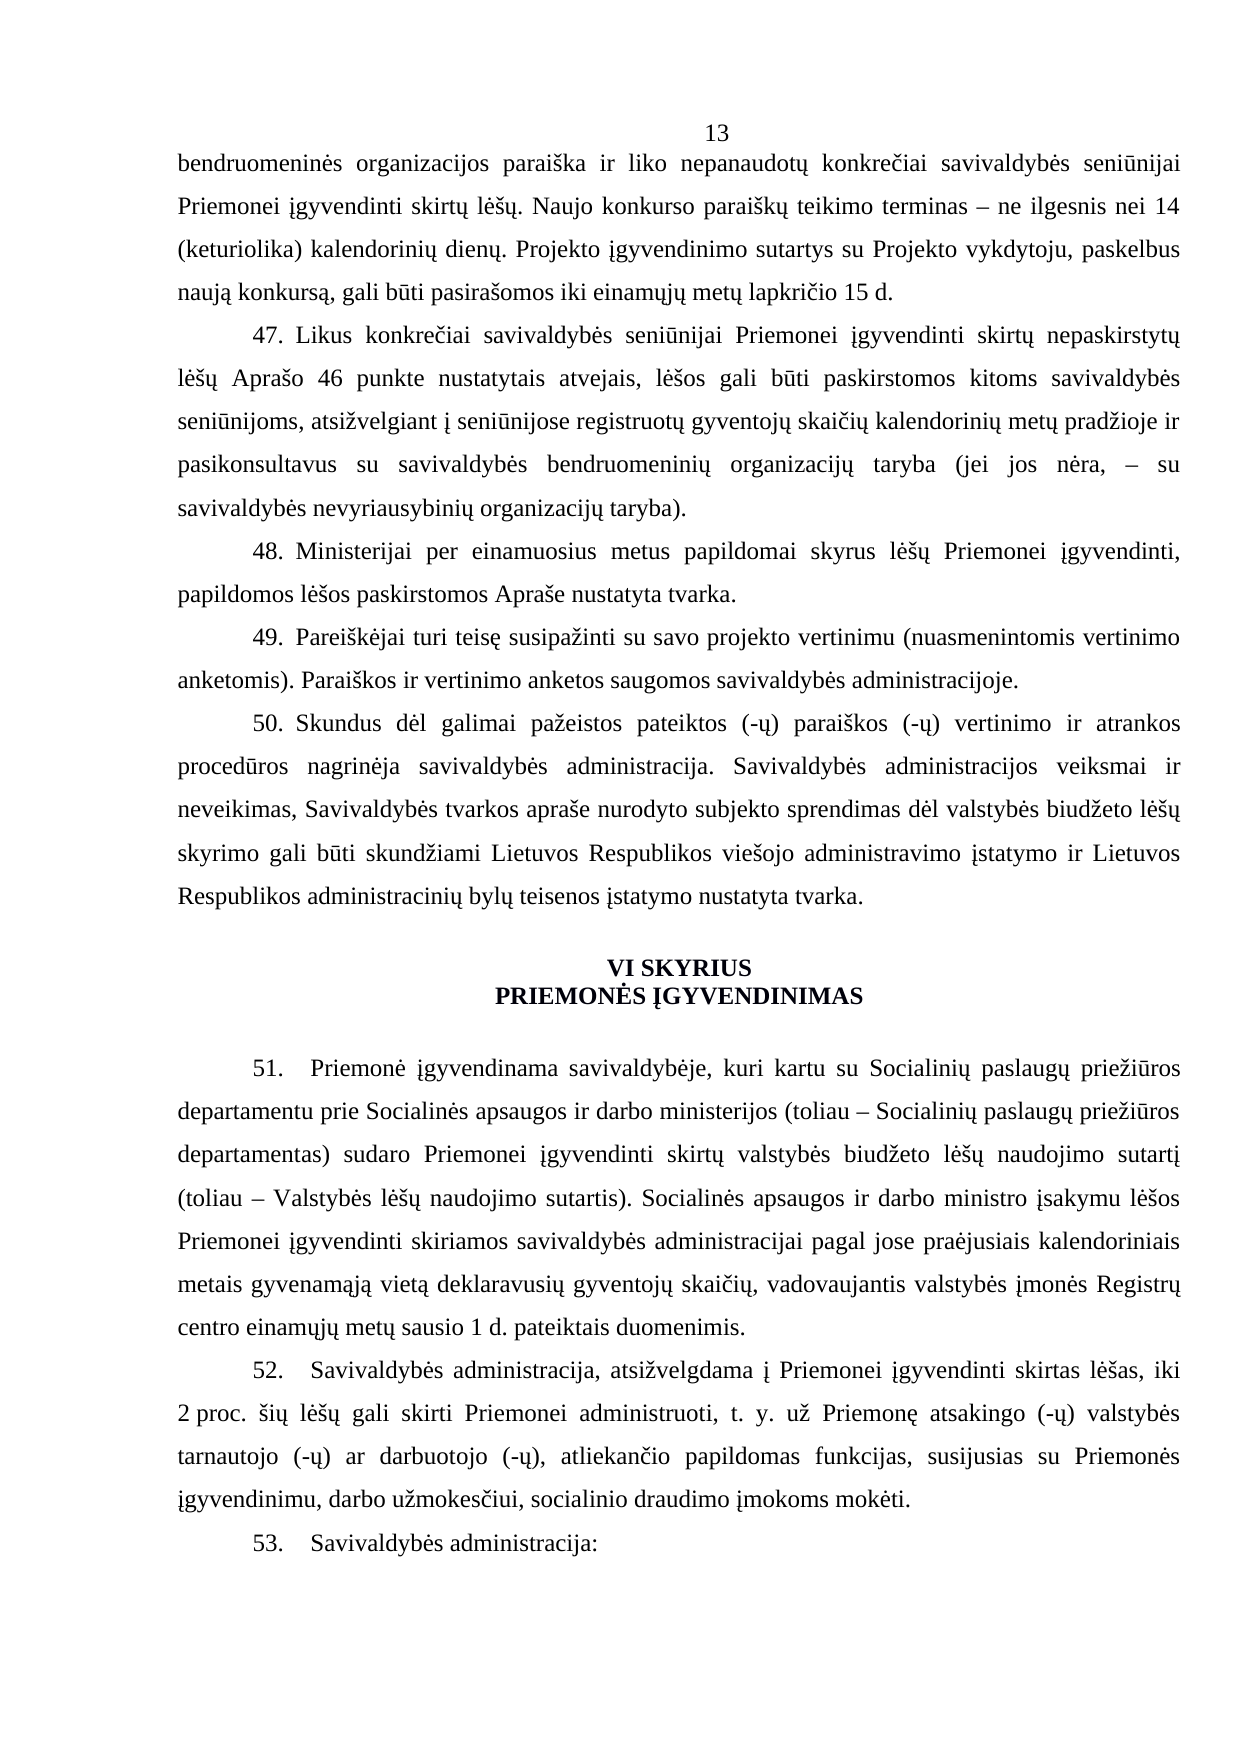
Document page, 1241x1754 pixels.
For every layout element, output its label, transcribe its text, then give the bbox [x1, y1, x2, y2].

text PRIEMONĖS ĮGYVENDINIMAS [177, 981, 1181, 1010]
text 53. Savivaldybės administracija: [177, 1528, 1181, 1556]
text 47. Likus konkrečiai savivaldybės seniūnijai Priemonei įgyvendinti skirtų nepaskirstytų lėšų Aprašo 46 punkte nustatytais atvejais, lėšos gali būti paskirstomos kitoms savivaldybės seniūnijoms, atsižvelgiant į seniūnijose registruotų gyventojų skaičių kalendorinių metų pradžioje ir pasikonsultavus su savivaldybės bendruomeninių organizacijų taryba (jei jos nėra, – su savivaldybės nevyriausybinių organizacijų taryba). [177, 320, 1181, 521]
text bendruomeninės organizacijos paraiška ir liko nepanaudotų konkrečiai savivaldybės seniūnijai Priemonei įgyvendinti skirtų lėšų. Naujo konkurso paraiškų teikimo terminas – ne ilgesnis nei 14 (keturiolika) kalendorinių dienų. Projekto įgyvendinimo sutartys su Projekto vykdytoju, paskelbus naują konkursą, gali būti pasirašomos iki einamųjų metų lapkričio 15 d. [177, 148, 1181, 306]
text 52. Savivaldybės administracija, atsižvelgdama į Priemonei įgyvendinti skirtas lėšas, iki 2 proc. šių lėšų gali skirti Priemonei administruoti, t. y. už Priemonę atsakingo (-ų) valstybės tarnautojo (-ų) ar darbuotojo (-ų), atliekančio papildomas funkcijas, susijusias su Priemonės įgyvendinimu, darbo užmokesčiui, socialinio draudimo įmokoms mokėti. [177, 1355, 1181, 1513]
text 48. Ministerijai per einamuosius metus papildomai skyrus lėšų Priemonei įgyvendinti, papildomos lėšos paskirstomos Apraše nustatyta tvarka. [177, 536, 1181, 608]
text VI SKYRIUS [177, 953, 1181, 981]
text 49. Pareiškėjai turi teisę susipažinti su savo projekto vertinimu (nuasmenintomis vertinimo anketomis). Paraiškos ir vertinimo anketos saugomos savivaldybės administracijoje. [177, 622, 1181, 694]
text 50. Skundus dėl galimai pažeistos pateiktos (-ų) paraiškos (-ų) vertinimo ir atrankos procedūros nagrinėja savivaldybės administracija. Savivaldybės administracijos veiksmai ir neveikimas, Savivaldybės tvarkos apraše nurodyto subjekto sprendimas dėl valstybės biudžeto lėšų skyrimo gali būti skundžiami Lietuvos Respublikos viešojo administravimo įstatymo ir Lietuvos Respublikos administracinių bylų teisenos įstatymo nustatyta tvarka. [177, 708, 1181, 909]
text 51. Priemonė įgyvendinama savivaldybėje, kuri kartu su Socialinių paslaugų priežiūros departamentu prie Socialinės apsaugos ir darbo ministerijos (toliau – Socialinių paslaugų priežiūros departamentas) sudaro Priemonei įgyvendinti skirtų valstybės biudžeto lėšų naudojimo sutartį (toliau – Valstybės lėšų naudojimo sutartis). Socialinės apsaugos ir darbo ministro įsakymu lėšos Priemonei įgyvendinti skiriamos savivaldybės administracijai pagal jose praėjusiais kalendoriniais metais gyvenamąją vietą deklaravusių gyventojų skaičių, vadovaujantis valstybės įmonės Registrų centro einamųjų metų sausio 1 d. pateiktais duomenimis. [177, 1053, 1181, 1341]
